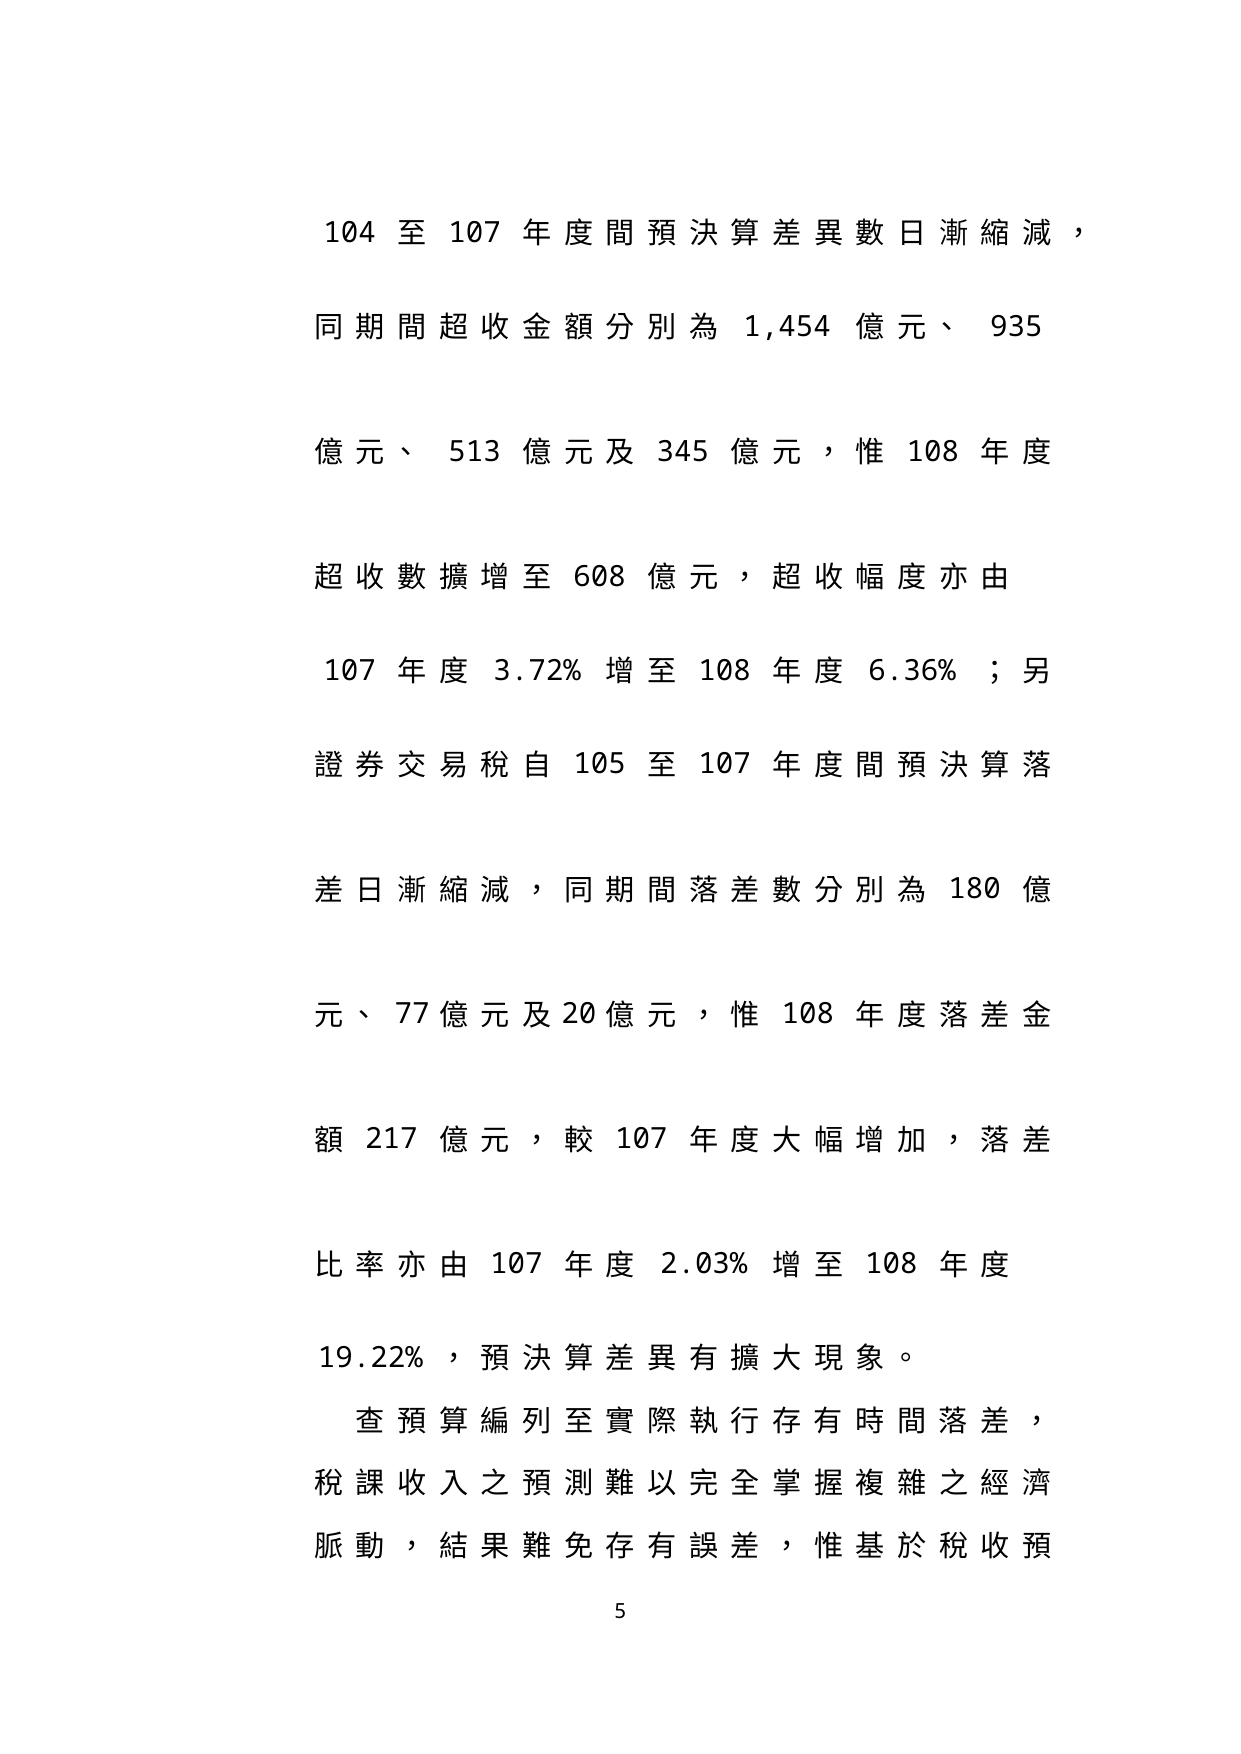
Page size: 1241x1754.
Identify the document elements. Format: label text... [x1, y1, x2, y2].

text 揆諸所得稅近年預決算落差趨勢，自104至107年度間預決算差異數日漸縮減，同期間超收金額分別為1,454億元、935億元、513億元及345億元，惟108年度超收數擴增至608億元，超收幅度亦由107年度3.72%增至108年度6.36%；另證券交易稅自105至107年度間預決算落差日漸縮減，同期間落差數分別為180億元、77億元及20億元，惟108年度落差金額217億元，較107年度大幅增加，落差比率亦由107年度2.03%增至108年度19.22%，預決算差異有擴大現象。 [271, 189, 1058, 1377]
text 查預算編列至實際執行存有時間落差，稅課收入之預測難以完全掌握複雜之經濟脈動，結果難免存有誤差，惟基於稅收預 [271, 1377, 1058, 1564]
